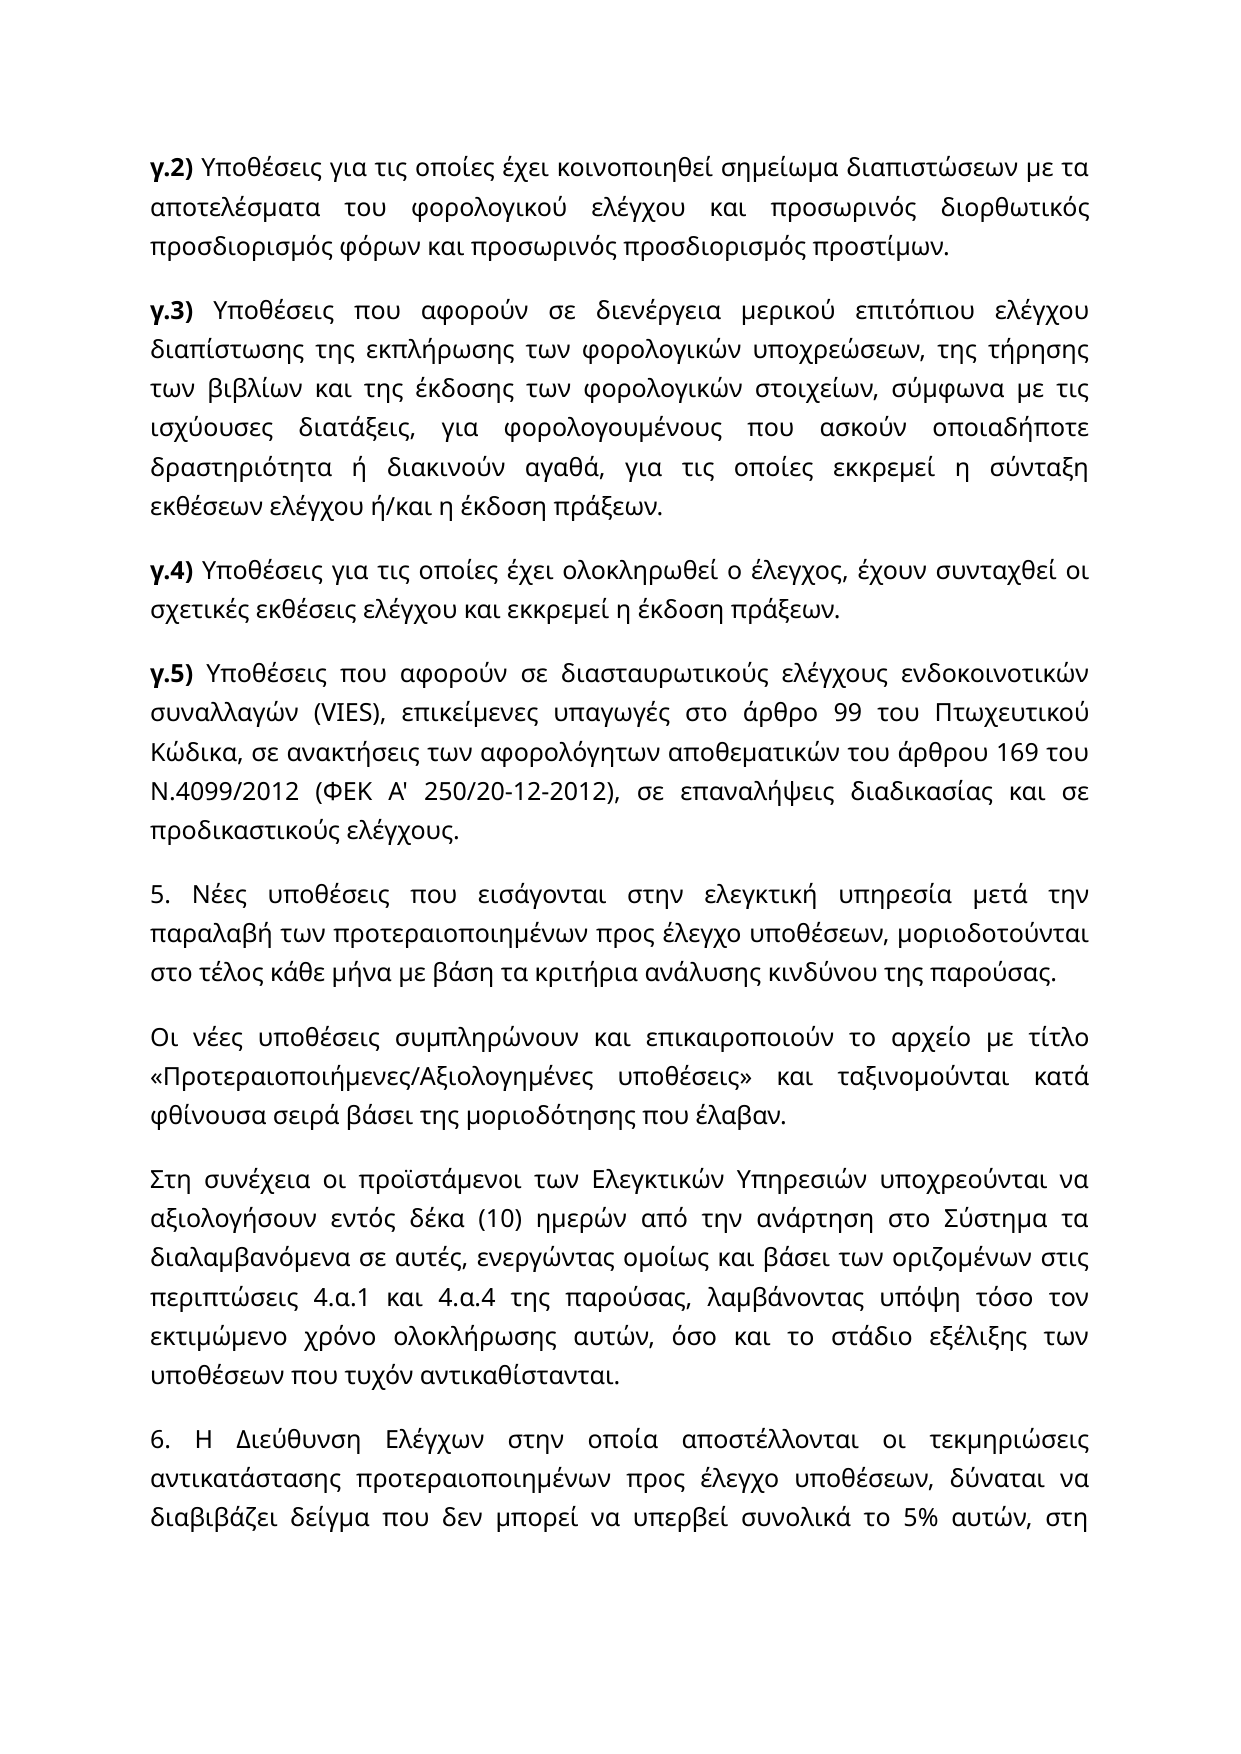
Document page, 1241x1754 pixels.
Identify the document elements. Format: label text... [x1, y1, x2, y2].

text γ.2) Υποθέσεις για τις οποίες έχει κοινοποιηθεί σημείωμα διαπιστώσεων με τα αποτελέσματα του φορολογικού ελέγχου και προσωρινός διορθωτικός προσδιορισμός φόρων και προσωρινός προσδιορισμός προστίμων. [150, 150, 1090, 262]
text Οι νέες υποθέσεις συμπληρώνουν και επικαιροποιούν το αρχείο με τίτλο «Προτεραιοποιήμενες/Aξιολογημένες υποθέσεις» και ταξινομούνται κατά φθίνουσα σειρά βάσει της μοριοδότησης που έλαβαν. [150, 1019, 1090, 1132]
text 5. Νέες υποθέσεις που εισάγονται στην ελεγκτική υπηρεσία μετά την παραλαβή των προτεραιοποιημένων προς έλεγχο υποθέσεων, μοριοδοτούνται στο τέλος κάθε μήνα με βάση τα κριτήρια ανάλυσης κινδύνου της παρούσας. [150, 877, 1090, 989]
text γ.3) Υποθέσεις που αφορούν σε διενέργεια μερικού επιτόπιου ελέγχου διαπίστωσης της εκπλήρωσης των φορολογικών υποχρεώσεων, της τήρησης των βιβλίων και της έκδοσης των φορολογικών στοιχείων, σύμφωνα με τις ισχύουσες διατάξεις, για φορολογουμένους που ασκούν οποιαδήποτε δραστηριότητα ή διακινούν αγαθά, για τις οποίες εκκρεμεί η σύνταξη εκθέσεων ελέγχου ή/και η έκδοση πράξεων. [150, 292, 1090, 522]
text γ.5) Υποθέσεις που αφορούν σε διασταυρωτικούς ελέγχους ενδοκοινοτικών συναλλαγών (VIES), επικείμενες υπαγωγές στο άρθρο 99 του Πτωχευτικού Κώδικα, σε ανακτήσεις των αφορολόγητων αποθεματικών του άρθρου 169 του Ν.4099/2012 (ΦΕΚ Α' 250/20-12-2012), σε επαναλήψεις διαδικασίας και σε προδικαστικούς ελέγχους. [150, 656, 1090, 847]
text 6. Η Διεύθυνση Ελέγχων στην οποία αποστέλλονται οι τεκμηριώσεις αντικατάστασης προτεραιοποιημένων προς έλεγχο υποθέσεων, δύναται να διαβιβάζει δείγμα που δεν μπορεί να υπερβεί συνολικά το 5% αυτών, στη [150, 1422, 1090, 1534]
text Στη συνέχεια οι προϊστάμενοι των Ελεγκτικών Υπηρεσιών υποχρεούνται να αξιολογήσουν εντός δέκα (10) ημερών από την ανάρτηση στο Σύστημα τα διαλαμβανόμενα σε αυτές, ενεργώντας ομοίως και βάσει των οριζομένων στις περιπτώσεις 4.α.1 και 4.α.4 της παρούσας, λαμβάνοντας υπόψη τόσο τον εκτιμώμενο χρόνο ολοκλήρωσης αυτών, όσο και το στάδιο εξέλιξης των υποθέσεων που τυχόν αντικαθίστανται. [150, 1162, 1090, 1392]
text γ.4) Υποθέσεις για τις οποίες έχει ολοκληρωθεί ο έλεγχος, έχουν συνταχθεί οι σχετικές εκθέσεις ελέγχου και εκκρεμεί η έκδοση πράξεων. [150, 552, 1090, 626]
